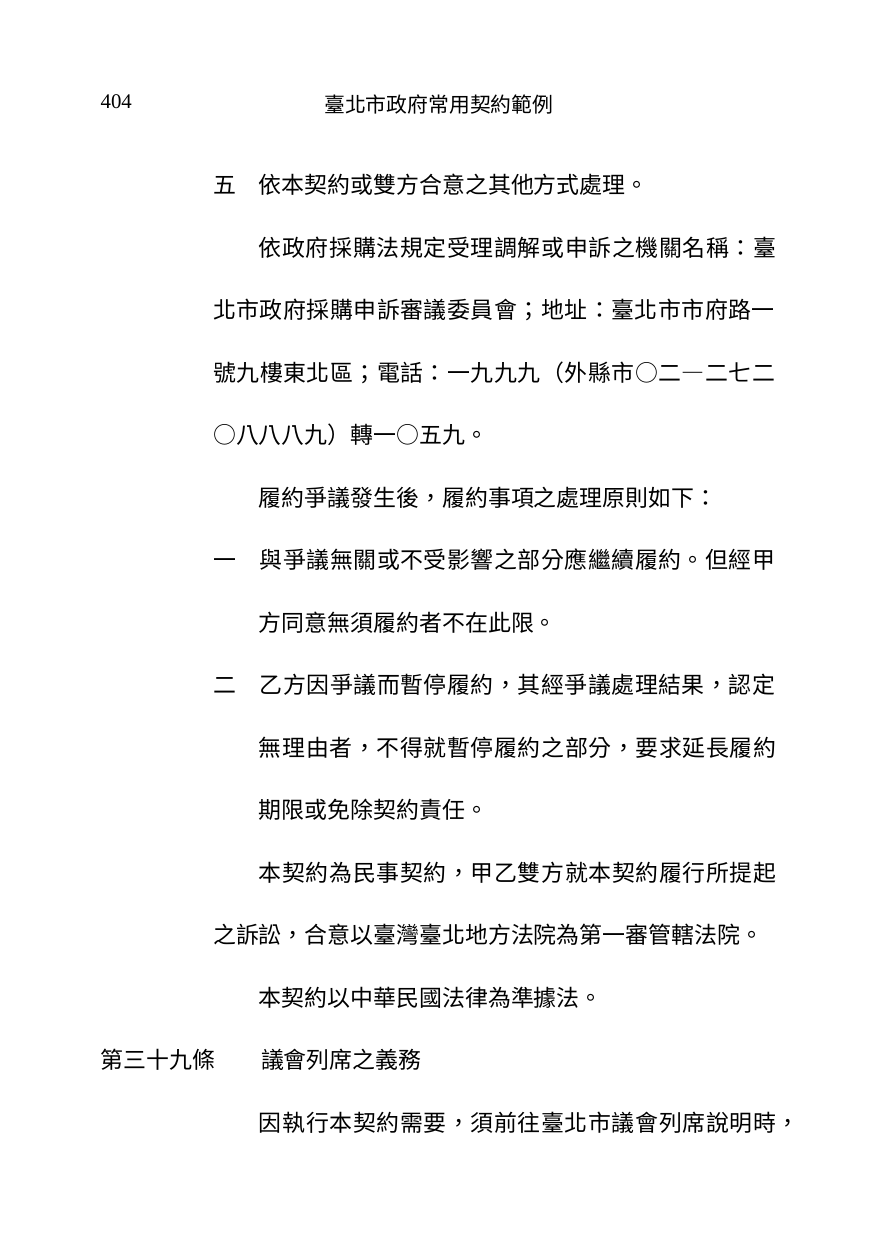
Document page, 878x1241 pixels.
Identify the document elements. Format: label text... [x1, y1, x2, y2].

text 第三十九條 議會列席之義務 [100, 1017, 777, 1079]
text 依政府採購法規定受理調解或申訴之機關名稱：臺北市政府採購申訴審議委員會；地址：臺北市市府路一號九樓東北區；電話：一九九九（外縣市○二—二七二○八八八九）轉一○五九。 [213, 204, 777, 454]
text 因執行本契約需要，須前往臺北市議會列席說明時，乙方不得拒絕。 [213, 1079, 777, 1142]
text 一 與爭議無關或不受影響之部分應繼續履約。但經甲方同意無須履約者不在此限。 [213, 517, 777, 642]
text 五 依本契約或雙方合意之其他方式處理。 [213, 142, 777, 204]
text 本契約為民事契約，甲乙雙方就本契約履行所提起之訴訟，合意以臺灣臺北地方法院為第一審管轄法院。 [213, 829, 777, 954]
text 履約爭議發生後，履約事項之處理原則如下： [213, 454, 777, 517]
text 二 乙方因爭議而暫停履約，其經爭議處理結果，認定無理由者，不得就暫停履約之部分，要求延長履約期限或免除契約責任。 [213, 642, 777, 829]
text 本契約以中華民國法律為準據法。 [213, 954, 777, 1017]
